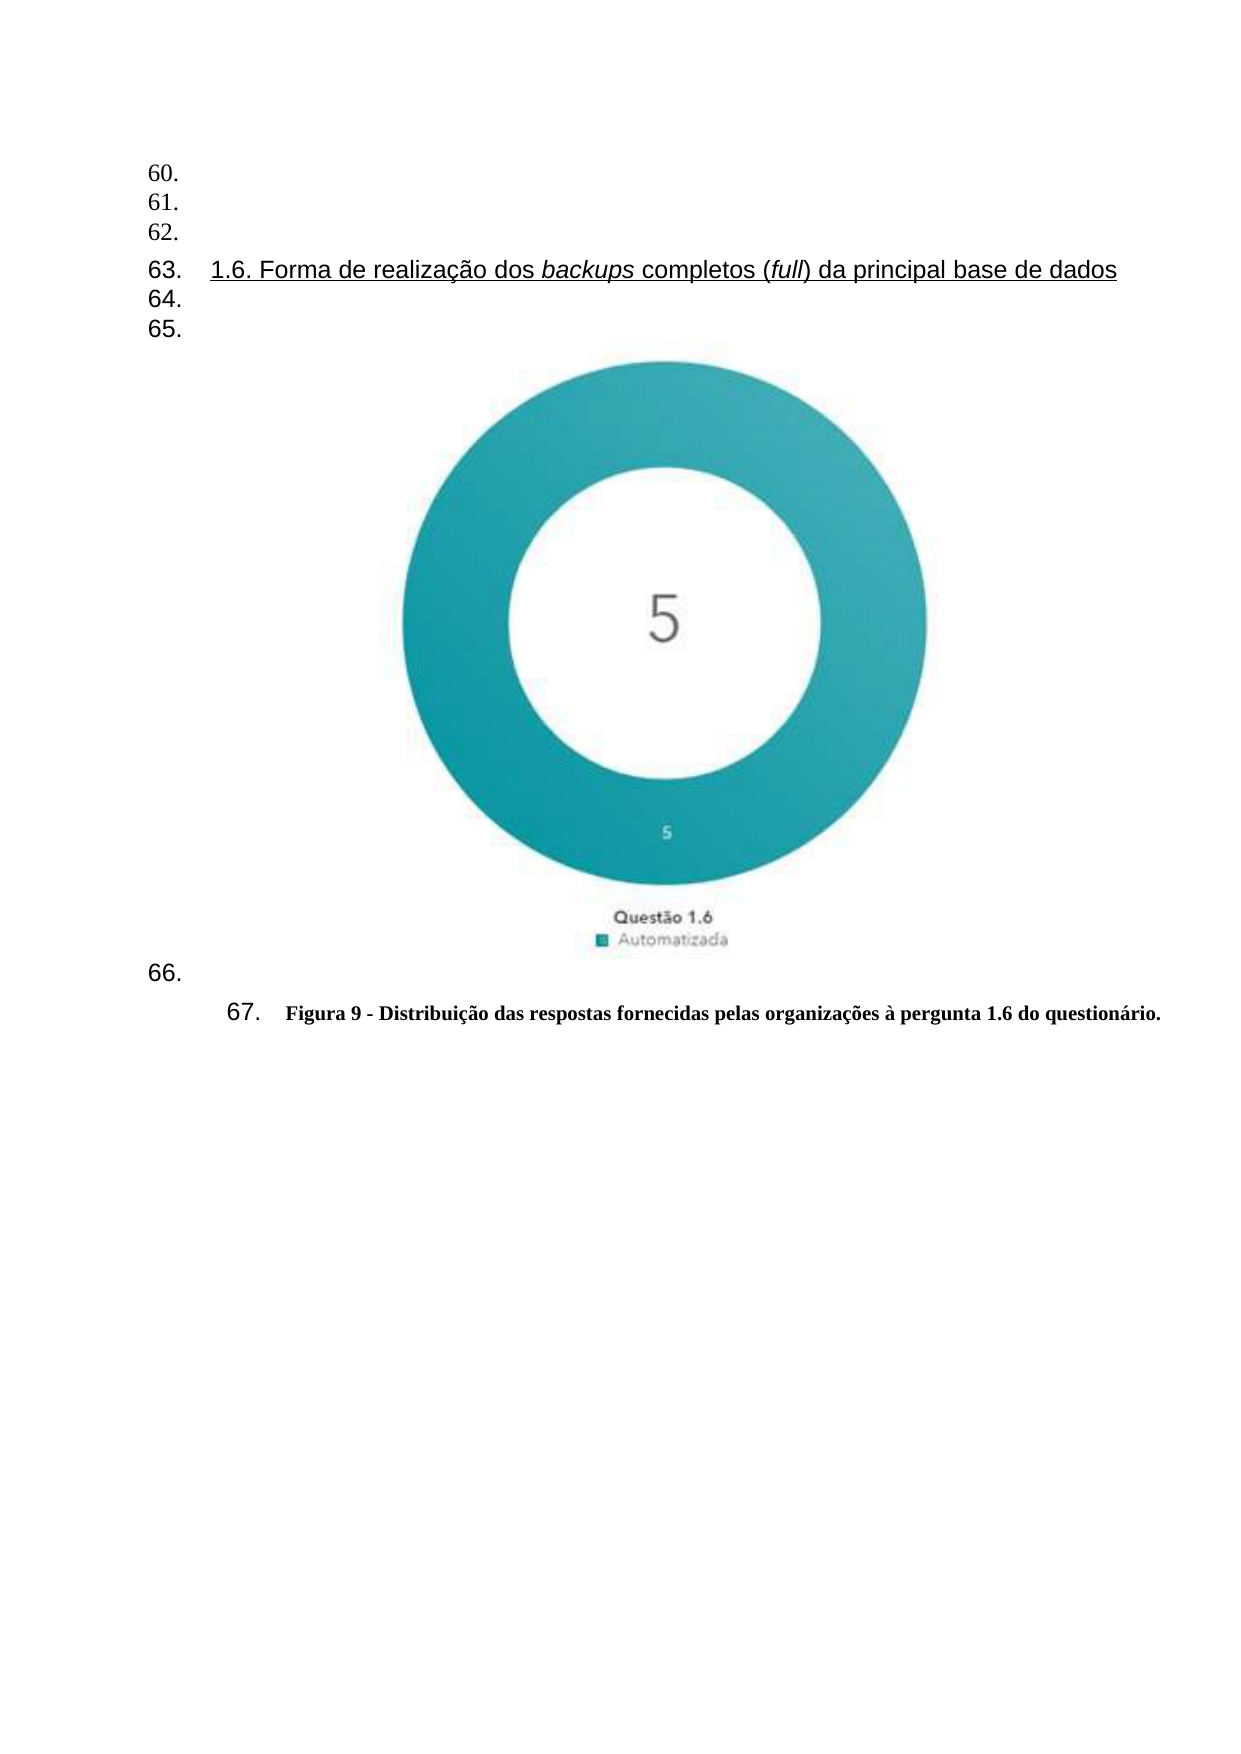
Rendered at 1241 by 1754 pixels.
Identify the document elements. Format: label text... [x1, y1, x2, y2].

picture [379, 342, 940, 959]
list 1.6. Forma de realização dos backups completos (full) da principal base de dados [148, 255, 1192, 284]
list Figura 9 - Distribuição das respostas fornecidas pelas organizações à pergunta 1.6 do questionário. [226, 997, 1192, 1025]
